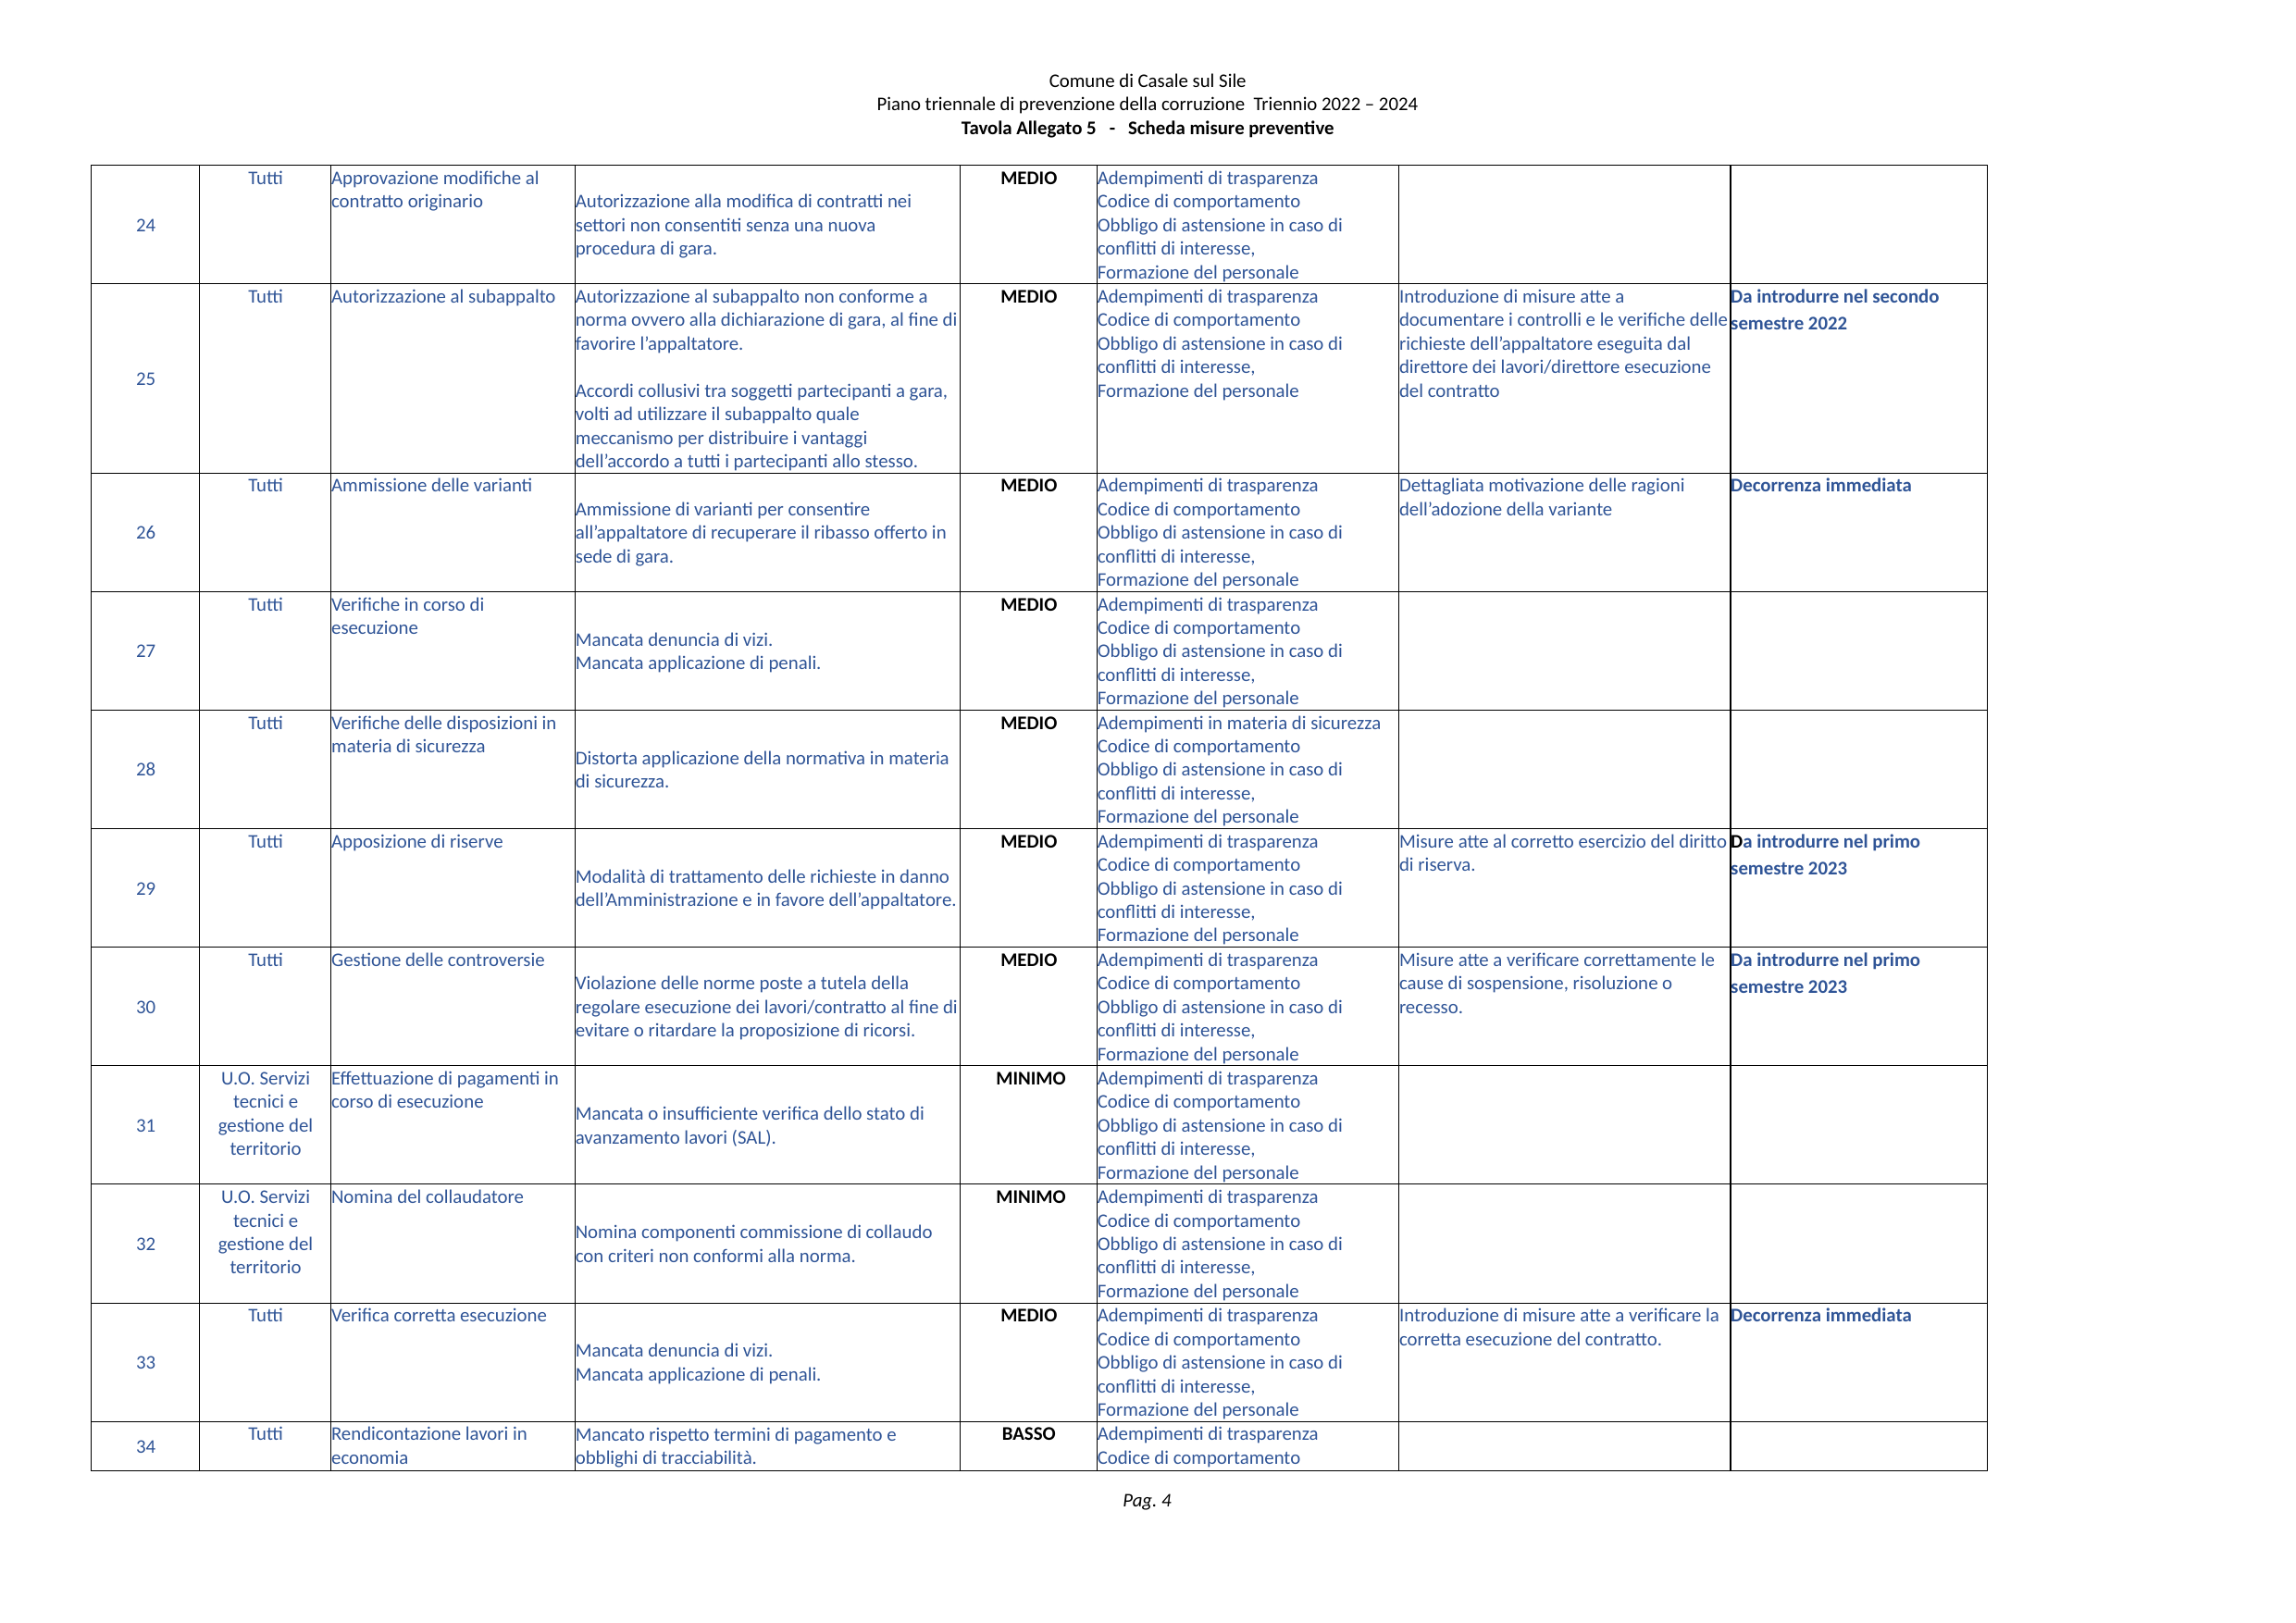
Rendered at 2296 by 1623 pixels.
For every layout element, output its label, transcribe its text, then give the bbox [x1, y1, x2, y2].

table_cell Adempimenti di trasparenza Codice di comportamento Obbligo di astensione in caso di conflitti di interesse, Formazione del personale [1098, 1304, 1398, 1421]
table_cell [1988, 828, 2295, 947]
table_cell Rendicontazione lavori in economia [331, 1422, 575, 1470]
table_cell Adempimenti di trasparenza Codice di comportamento [1098, 1422, 1398, 1470]
table_cell Decorrenza immediata [1731, 474, 1987, 591]
table_cell Introduzione di misure atte a documentare i controlli e le verifiche delle richieste dell’appaltatore eseguita dal direttore dei lavori/direttore esecuzione del contratto [1399, 284, 1730, 473]
table_cell Da introdurre nel primo semestre 2023 [1731, 829, 1987, 947]
table_cell Tutti [200, 1422, 330, 1470]
table_cell 33 [92, 1304, 199, 1421]
table_cell [1731, 1066, 1987, 1183]
table_cell Nomina componenti commissione di collaudo con criteri non conformi alla norma. [576, 1184, 960, 1302]
table_cell 24 [92, 166, 199, 283]
table_cell Autorizzazione al subappalto [331, 284, 575, 473]
table_cell Ammissione di varianti per consentire all’appaltatore di recuperare il ribasso offerto in sede di gara. [576, 474, 960, 591]
table_cell MEDIO [961, 1304, 1097, 1421]
table_cell Verifiche delle disposizioni in materia di sicurezza [331, 711, 575, 828]
table_cell Tutti [200, 948, 330, 1065]
table_cell Tutti [200, 1304, 330, 1421]
table_cell Tutti [200, 592, 330, 710]
table_cell Dettagliata motivazione delle ragioni dell’adozione della variante [1399, 474, 1730, 591]
table_cell Mancata denuncia di vizi. Mancata applicazione di penali. [576, 1304, 960, 1421]
table_cell Mancato rispetto termini di pagamento e obblighi di tracciabilità. [576, 1422, 960, 1470]
table_cell 32 [92, 1184, 199, 1302]
table_cell MEDIO [961, 948, 1097, 1065]
table_cell [1731, 1422, 1987, 1470]
table_cell Adempimenti di trasparenza Codice di comportamento Obbligo di astensione in caso di conflitti di interesse, Formazione del personale [1098, 1184, 1398, 1302]
table_cell MEDIO [961, 166, 1097, 283]
table_cell Adempimenti di trasparenza Codice di comportamento Obbligo di astensione in caso di conflitti di interesse, Formazione del personale [1098, 166, 1398, 283]
table_cell Da introdurre nel secondo semestre 2022 [1731, 284, 1987, 473]
table_cell Autorizzazione alla modifica di contratti nei settori non consentiti senza una nuova procedura di gara. [576, 166, 960, 283]
table_cell 26 [92, 474, 199, 591]
table_cell Effettuazione di pagamenti in corso di esecuzione [331, 1066, 575, 1183]
table_cell Mancata o insufficiente verifica dello stato di avanzamento lavori (SAL). [576, 1066, 960, 1183]
table_cell [1399, 711, 1730, 828]
table_cell Tutti [200, 829, 330, 947]
table_cell [1731, 166, 1987, 283]
table_cell Nomina del collaudatore [331, 1184, 575, 1302]
table_cell 28 [92, 711, 199, 828]
table_cell MEDIO [961, 829, 1097, 947]
table_cell 30 [92, 948, 199, 1065]
table_cell Adempimenti in materia di sicurezza Codice di comportamento Obbligo di astensione in caso di conflitti di interesse, Formazione del personale [1098, 711, 1398, 828]
table_cell [1399, 1184, 1730, 1302]
table_cell 29 [92, 829, 199, 947]
table_cell [1988, 165, 2295, 283]
table_cell Adempimenti di trasparenza Codice di comportamento Obbligo di astensione in caso di conflitti di interesse, Formazione del personale [1098, 284, 1398, 473]
table_cell Distorta applicazione della normativa in materia di sicurezza. [576, 711, 960, 828]
table_cell 31 [92, 1066, 199, 1183]
table_cell [1988, 1303, 2295, 1421]
table_cell [1399, 166, 1730, 283]
table_cell [1988, 1183, 2295, 1302]
table_cell BASSO [961, 1422, 1097, 1470]
table_cell Adempimenti di trasparenza Codice di comportamento Obbligo di astensione in caso di conflitti di interesse, Formazione del personale [1098, 474, 1398, 591]
table_cell Mancata denuncia di vizi. Mancata applicazione di penali. [576, 592, 960, 710]
table_cell 34 [92, 1422, 199, 1470]
table_cell Adempimenti di trasparenza Codice di comportamento Obbligo di astensione in caso di conflitti di interesse, Formazione del personale [1098, 948, 1398, 1065]
table_cell MEDIO [961, 474, 1097, 591]
table_cell Adempimenti di trasparenza Codice di comportamento Obbligo di astensione in caso di conflitti di interesse, Formazione del personale [1098, 1066, 1398, 1183]
table_cell [1988, 1421, 2295, 1470]
table_cell [1399, 1422, 1730, 1470]
table_cell Apposizione di riserve [331, 829, 575, 947]
table_cell MINIMO [961, 1066, 1097, 1183]
table_cell Gestione delle controversie [331, 948, 575, 1065]
table_cell Adempimenti di trasparenza Codice di comportamento Obbligo di astensione in caso di conflitti di interesse, Formazione del personale [1098, 829, 1398, 947]
table_cell [1731, 711, 1987, 828]
table_cell MEDIO [961, 592, 1097, 710]
table_cell U.O. Servizi tecnici e gestione del territorio [200, 1066, 330, 1183]
table_cell 27 [92, 592, 199, 710]
table_cell Violazione delle norme poste a tutela della regolare esecuzione dei lavori/contratto al fine di evitare o ritardare la proposizione di ricorsi. [576, 948, 960, 1065]
table_cell Ammissione delle varianti [331, 474, 575, 591]
table_cell [1731, 1184, 1987, 1302]
table_cell Tutti [200, 284, 330, 473]
table_cell Modalità di trattamento delle richieste in danno dell’Amministrazione e in favore dell’appaltatore. [576, 829, 960, 947]
table_cell [1988, 283, 2295, 473]
table_cell Misure atte a verificare correttamente le cause di sospensione, risoluzione o recesso. [1399, 948, 1730, 1065]
table_cell [1731, 592, 1987, 710]
table_cell [1399, 1066, 1730, 1183]
table_cell [1988, 710, 2295, 828]
table_cell Introduzione di misure atte a verificare la corretta esecuzione del contratto. [1399, 1304, 1730, 1421]
table_cell [1399, 592, 1730, 710]
table_cell [1988, 591, 2295, 710]
table_cell 25 [92, 284, 199, 473]
table_cell Decorrenza immediata [1731, 1304, 1987, 1421]
table_cell MINIMO [961, 1184, 1097, 1302]
table_cell Tutti [200, 711, 330, 828]
table_cell Da introdurre nel primo semestre 2023 [1731, 948, 1987, 1065]
table_cell [1988, 1065, 2295, 1183]
table_cell Verifiche in corso di esecuzione [331, 592, 575, 710]
table_cell Approvazione modifiche al contratto originario [331, 166, 575, 283]
table_cell U.O. Servizi tecnici e gestione del territorio [200, 1184, 330, 1302]
table_cell Tutti [200, 166, 330, 283]
table_cell [1988, 947, 2295, 1065]
table_cell MEDIO [961, 711, 1097, 828]
table_cell MEDIO [961, 284, 1097, 473]
table_cell Adempimenti di trasparenza Codice di comportamento Obbligo di astensione in caso di conflitti di interesse, Formazione del personale [1098, 592, 1398, 710]
table_cell Autorizzazione al subappalto non conforme a norma ovvero alla dichiarazione di gara, al fine di favorire l’appaltatore. Accordi collusivi tra soggetti partecipanti a gara, volti ad utilizzare il subappalto quale meccanismo per distribuire i vantaggi dell’accordo a tutti i partecipanti allo stesso. [576, 284, 960, 473]
table_cell [1988, 473, 2295, 591]
table_cell Tutti [200, 474, 330, 591]
table_cell Verifica corretta esecuzione [331, 1304, 575, 1421]
table_cell Misure atte al corretto esercizio del diritto di riserva. [1399, 829, 1730, 947]
